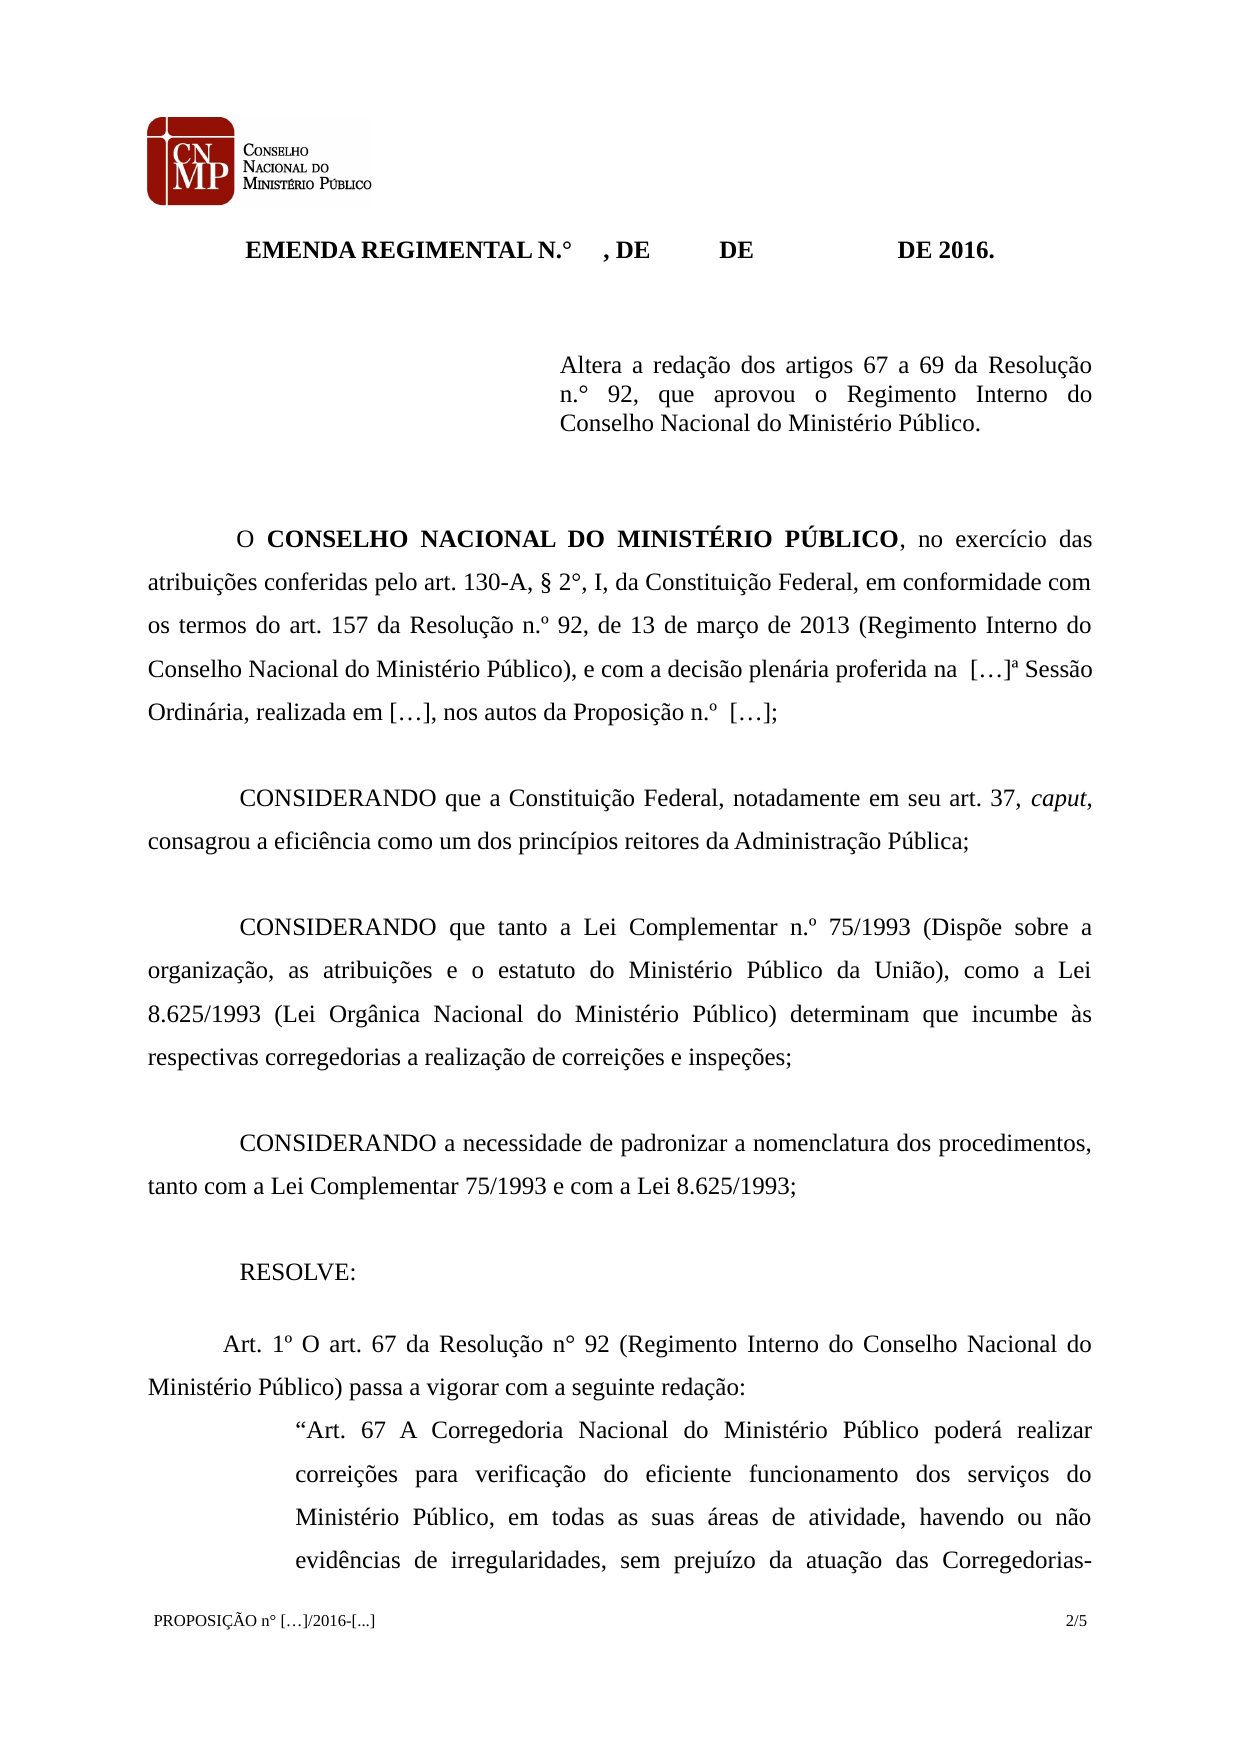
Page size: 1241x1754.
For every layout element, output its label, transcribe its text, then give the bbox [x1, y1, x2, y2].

picture [147, 117, 373, 206]
text CONSIDERANDO a necessidade de padronizar a nomenclatura dos procedimentos, tanto com a Lei Complementar 75/1993 e com a Lei 8.625/1993; [148, 1128, 1093, 1200]
text O CONSELHO NACIONAL DO MINISTÉRIO PÚBLICO, no exercício das atribuições conferidas pelo art. 130-A, § 2°, I, da Constituição Federal, em conformidade com os termos do art. 157 da Resolução n.º 92, de 13 de março de 2013 (Regimento Interno do Conselho Nacional do Ministério Público), e com a decisão plenária proferida na […]ª Sessão Ordinária, realizada em […], nos autos da Proposição n.º […]; [148, 524, 1093, 726]
text “Art. 67 A Corregedoria Nacional do Ministério Público poderá realizar correições para verificação do eficiente funcionamento dos serviços do Ministério Público, em todas as suas áreas de atividade, havendo ou não evidências de irregularidades, sem prejuízo da atuação das Corregedorias- [295, 1416, 1093, 1574]
text Art. 1º O art. 67 da Resolução n° 92 (Regimento Interno do Conselho Nacional do Ministério Público) passa a vigorar com a seguinte redação: [148, 1329, 1093, 1401]
text CONSIDERANDO que a Constituição Federal, notadamente em seu art. 37, caput, consagrou a eficiência como um dos princípios reitores da Administração Pública; [148, 783, 1093, 855]
text EMENDA REGIMENTAL N.° , DE DE DE 2016. [148, 235, 1093, 264]
text Altera a redação dos artigos 67 a 69 da Resolução n.° 92, que aprovou o Regimento Interno do Conselho Nacional do Ministério Público. [559, 350, 1093, 437]
text RESOLVE: [148, 1257, 1093, 1286]
text CONSIDERANDO que tanto a Lei Complementar n.º 75/1993 (Dispõe sobre a organização, as atribuições e o estatuto do Ministério Público da União), como a Lei 8.625/1993 (Lei Orgânica Nacional do Ministério Público) determinam que incumbe às respectivas corregedorias a realização de correições e inspeções; [148, 912, 1093, 1071]
